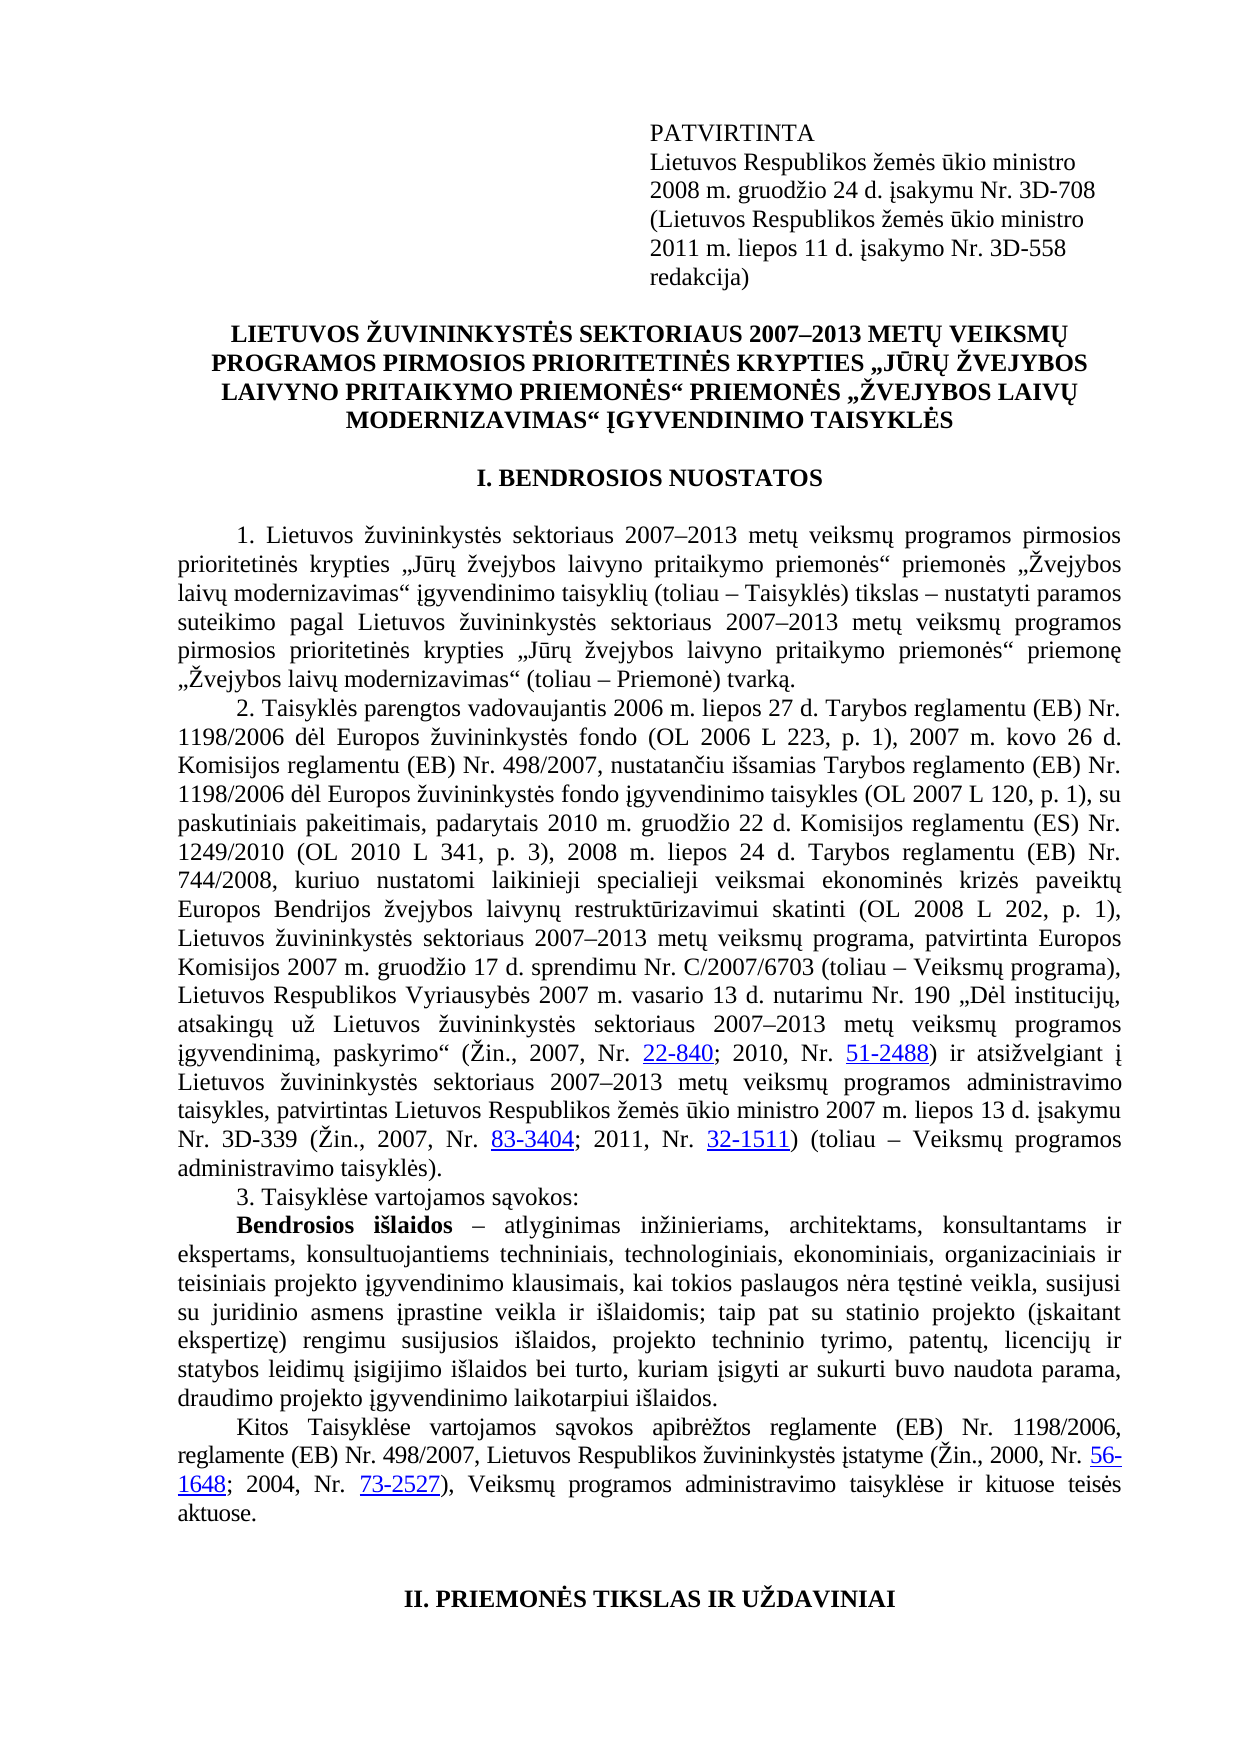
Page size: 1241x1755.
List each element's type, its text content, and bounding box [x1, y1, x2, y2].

text II. PRIEMONĖS TIKSLAs ir uždaviniai [177, 1584, 1122, 1613]
text Lietuvos Respublikos žemės ūkio ministro [649, 147, 1122, 176]
text (Lietuvos Respublikos žemės ūkio ministro [649, 204, 1122, 233]
text redakcija) [649, 262, 1122, 291]
text 1. Lietuvos žuvininkystės sektoriaus 2007–2013 metų veiksmų programos pirmosios prioritetinės krypties „Jūrų žvejybos laivyno pritaikymo priemonės“ priemonės „Žvejybos laivų modernizavimas“ įgyvendinimo taisyklių (toliau – Taisyklės) tikslas – nustatyti paramos suteikimo pagal Lietuvos žuvininkystės sektoriaus 2007–2013 metų veiksmų programos pirmosios prioritetinės krypties „Jūrų žvejybos laivyno pritaikymo priemonės“ priemonę „Žvejybos laivų modernizavimas“ (toliau – Priemonė) tvarką. [177, 521, 1122, 693]
text 2. Taisyklės parengtos vadovaujantis 2006 m. liepos 27 d. Tarybos reglamentu (EB) Nr. 1198/2006 dėl Europos žuvininkystės fondo (OL 2006 L 223, p. 1), 2007 m. kovo 26 d. Komisijos reglamentu (EB) Nr. 498/2007, nustatančiu išsamias Tarybos reglamento (EB) Nr. 1198/2006 dėl Europos žuvininkystės fondo įgyvendinimo taisykles (OL 2007 L 120, p. 1), su paskutiniais pakeitimais, padarytais 2010 m. gruodžio 22 d. Komisijos reglamentu (ES) Nr. 1249/2010 (OL 2010 L 341, p. 3), 2008 m. liepos 24 d. Tarybos reglamentu (EB) Nr. 744/2008, kuriuo nustatomi laikinieji specialieji veiksmai ekonominės krizės paveiktų Europos Bendrijos žvejybos laivynų restruktūrizavimui skatinti (OL 2008 L 202, p. 1), Lietuvos žuvininkystės sektoriaus 2007–2013 metų veiksmų programa, patvirtinta Europos Komisijos 2007 m. gruodžio 17 d. sprendimu Nr. C/2007/6703 (toliau – Veiksmų programa), Lietuvos Respublikos Vyriausybės 2007 m. vasario 13 d. nutarimu Nr. 190 „Dėl institucijų, atsakingų už Lietuvos žuvininkystės sektoriaus 2007–2013 metų veiksmų programos įgyvendinimą, paskyrimo“ (Žin., 2007, Nr. 22-840; 2010, Nr. 51-2488) ir atsižvelgiant į Lietuvos žuvininkystės sektoriaus 2007–2013 metų veiksmų programos administravimo taisykles, patvirtintas Lietuvos Respublikos žemės ūkio ministro 2007 m. liepos 13 d. įsakymu Nr. 3D-339 (Žin., 2007, Nr. 83-3404; 2011, Nr. 32-1511) (toliau – Veiksmų programos administravimo taisyklės). [177, 693, 1122, 1182]
text LIETUVOS ŽUVININKYSTĖS SEKTORIAUS 2007–2013 METŲ VEIKSMŲ PROGRAMOS PIRMOSIOS PRIORITETINĖS KRYPTIES „JŪRŲ ŽVEJYBOS LAIVYNO PRITAIKYMO PRIEMONĖS“ PRIEMONĖS „ŽVEJYBOS LAIVŲ MODERNIZAVIMAS“ ĮGYVENDINIMO TAISYKLĖS [177, 319, 1122, 434]
text Kitos Taisyklėse vartojamos sąvokos apibrėžtos reglamente (EB) Nr. 1198/2006, reglamente (EB) Nr. 498/2007, Lietuvos Respublikos žuvininkystės įstatyme (Žin., 2000, Nr. 56-1648; 2004, Nr. 73-2527), Veiksmų programos administravimo taisyklėse ir kituose teisės aktuose. [177, 1412, 1122, 1527]
text Bendrosios išlaidos – atlyginimas inžinieriams, architektams, konsultantams ir ekspertams, konsultuojantiems techniniais, technologiniais, ekonominiais, organizaciniais ir teisiniais projekto įgyvendinimo klausimais, kai tokios paslaugos nėra tęstinė veikla, susijusi su juridinio asmens įprastine veikla ir išlaidomis; taip pat su statinio projekto (įskaitant ekspertizę) rengimu susijusios išlaidos, projekto techninio tyrimo, patentų, licencijų ir statybos leidimų įsigijimo išlaidos bei turto, kuriam įsigyti ar sukurti buvo naudota parama, draudimo projekto įgyvendinimo laikotarpiui išlaidos. [177, 1211, 1122, 1412]
text 2011 m. liepos 11 d. įsakymo Nr. 3D-558 [649, 233, 1122, 262]
text I. BENDROSIOS NUOSTATOS [177, 463, 1122, 492]
text PATVIRTINTA [649, 118, 1122, 147]
text 2008 m. gruodžio 24 d. įsakymu Nr. 3D-708 [649, 176, 1122, 204]
text 3. Taisyklėse vartojamos sąvokos: [177, 1182, 1122, 1211]
